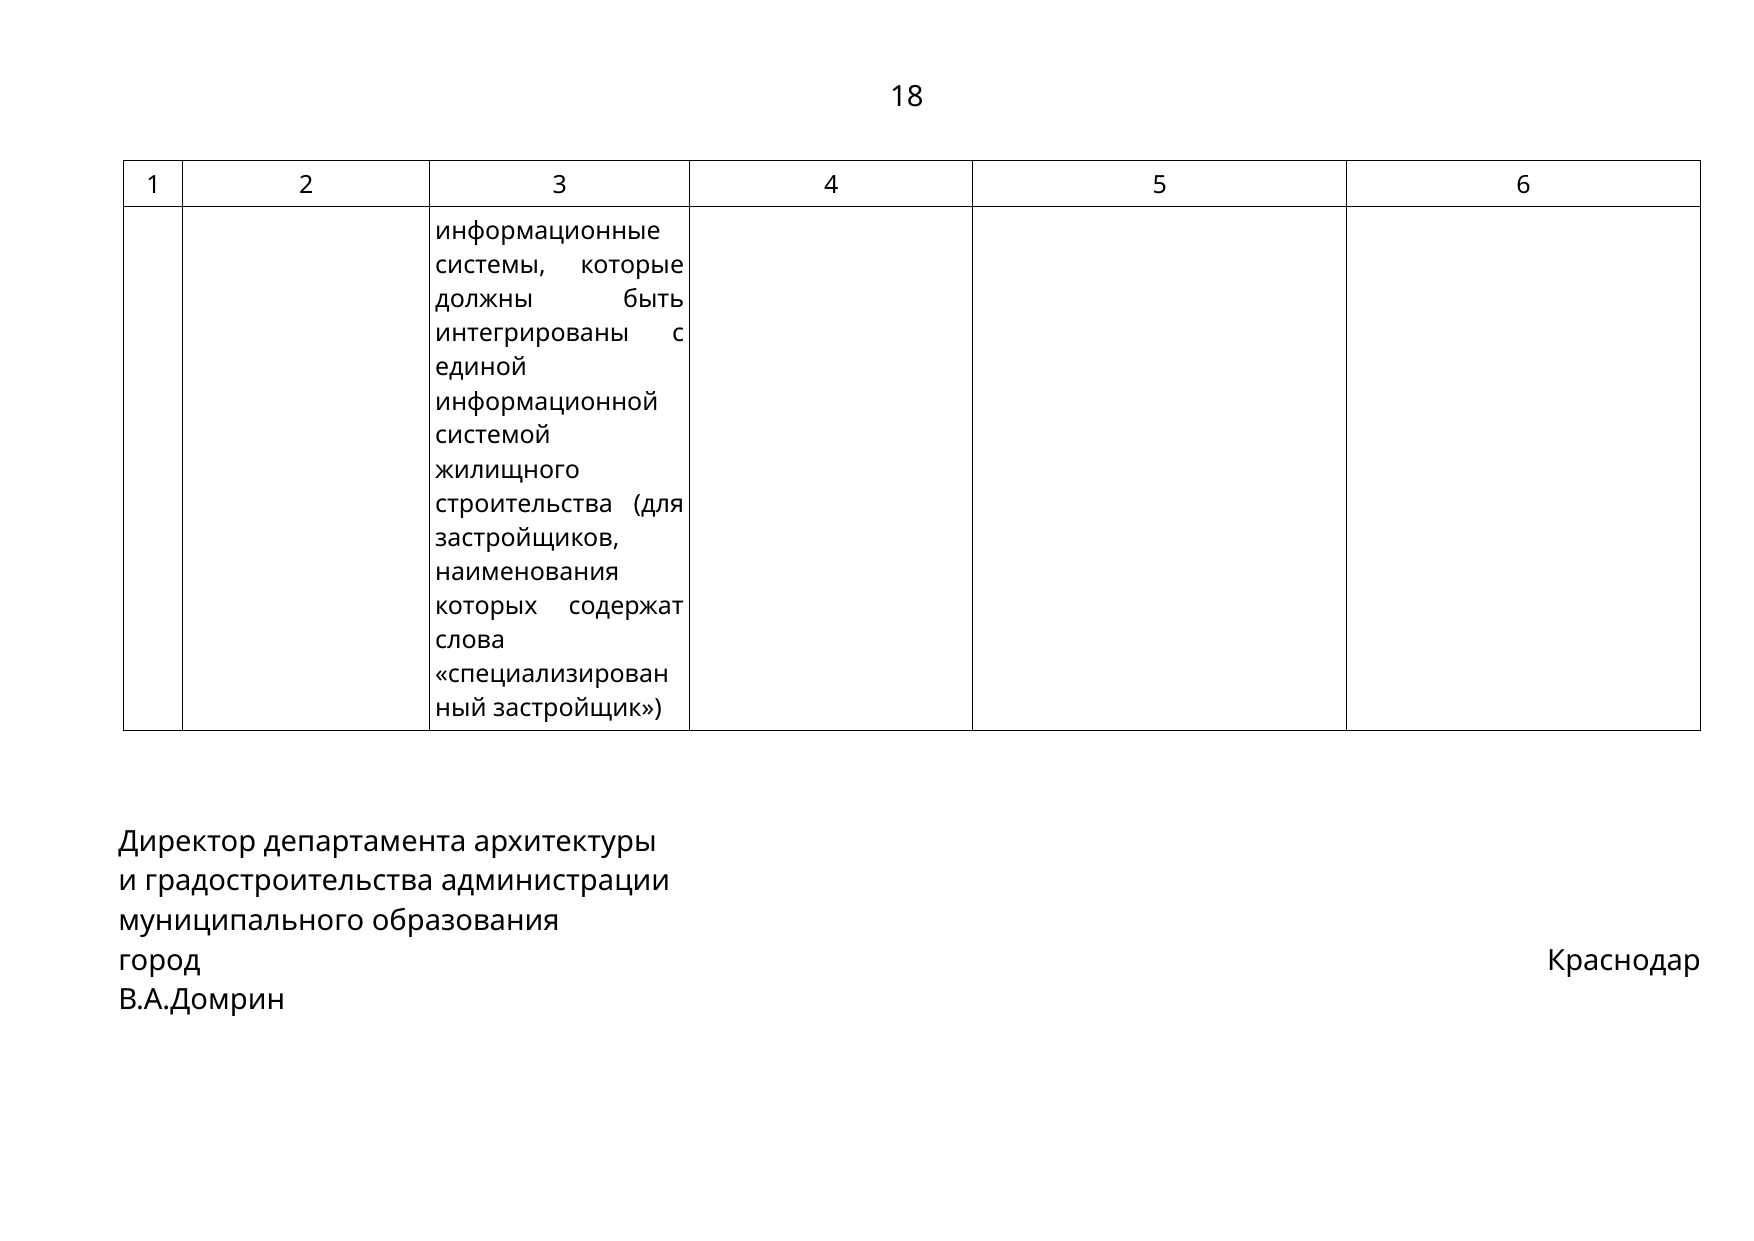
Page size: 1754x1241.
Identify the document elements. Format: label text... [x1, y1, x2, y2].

text и градостроительства администрации [118, 859, 1695, 899]
table_cell информационные системы, которые должны быть интегрированы с единой информационной системой жилищного строительства (для застройщиков, наименования которых содержат слова «специализированный застройщик») [430, 207, 689, 729]
table_header 1 [124, 161, 182, 206]
text город Краснодар В.А.Домрин [118, 939, 1701, 1018]
table_cell [183, 207, 429, 729]
table_cell [1347, 207, 1700, 729]
table_cell [690, 207, 972, 729]
table_header 2 [183, 161, 429, 206]
text Директор департамента архитектуры [118, 820, 1695, 859]
table_header 6 [1347, 161, 1700, 206]
table_header 4 [690, 161, 972, 206]
table_cell [973, 207, 1346, 729]
table_header 5 [973, 161, 1346, 206]
text муниципального образования [118, 899, 1695, 939]
table_cell [124, 207, 182, 729]
table_header 3 [430, 161, 689, 206]
